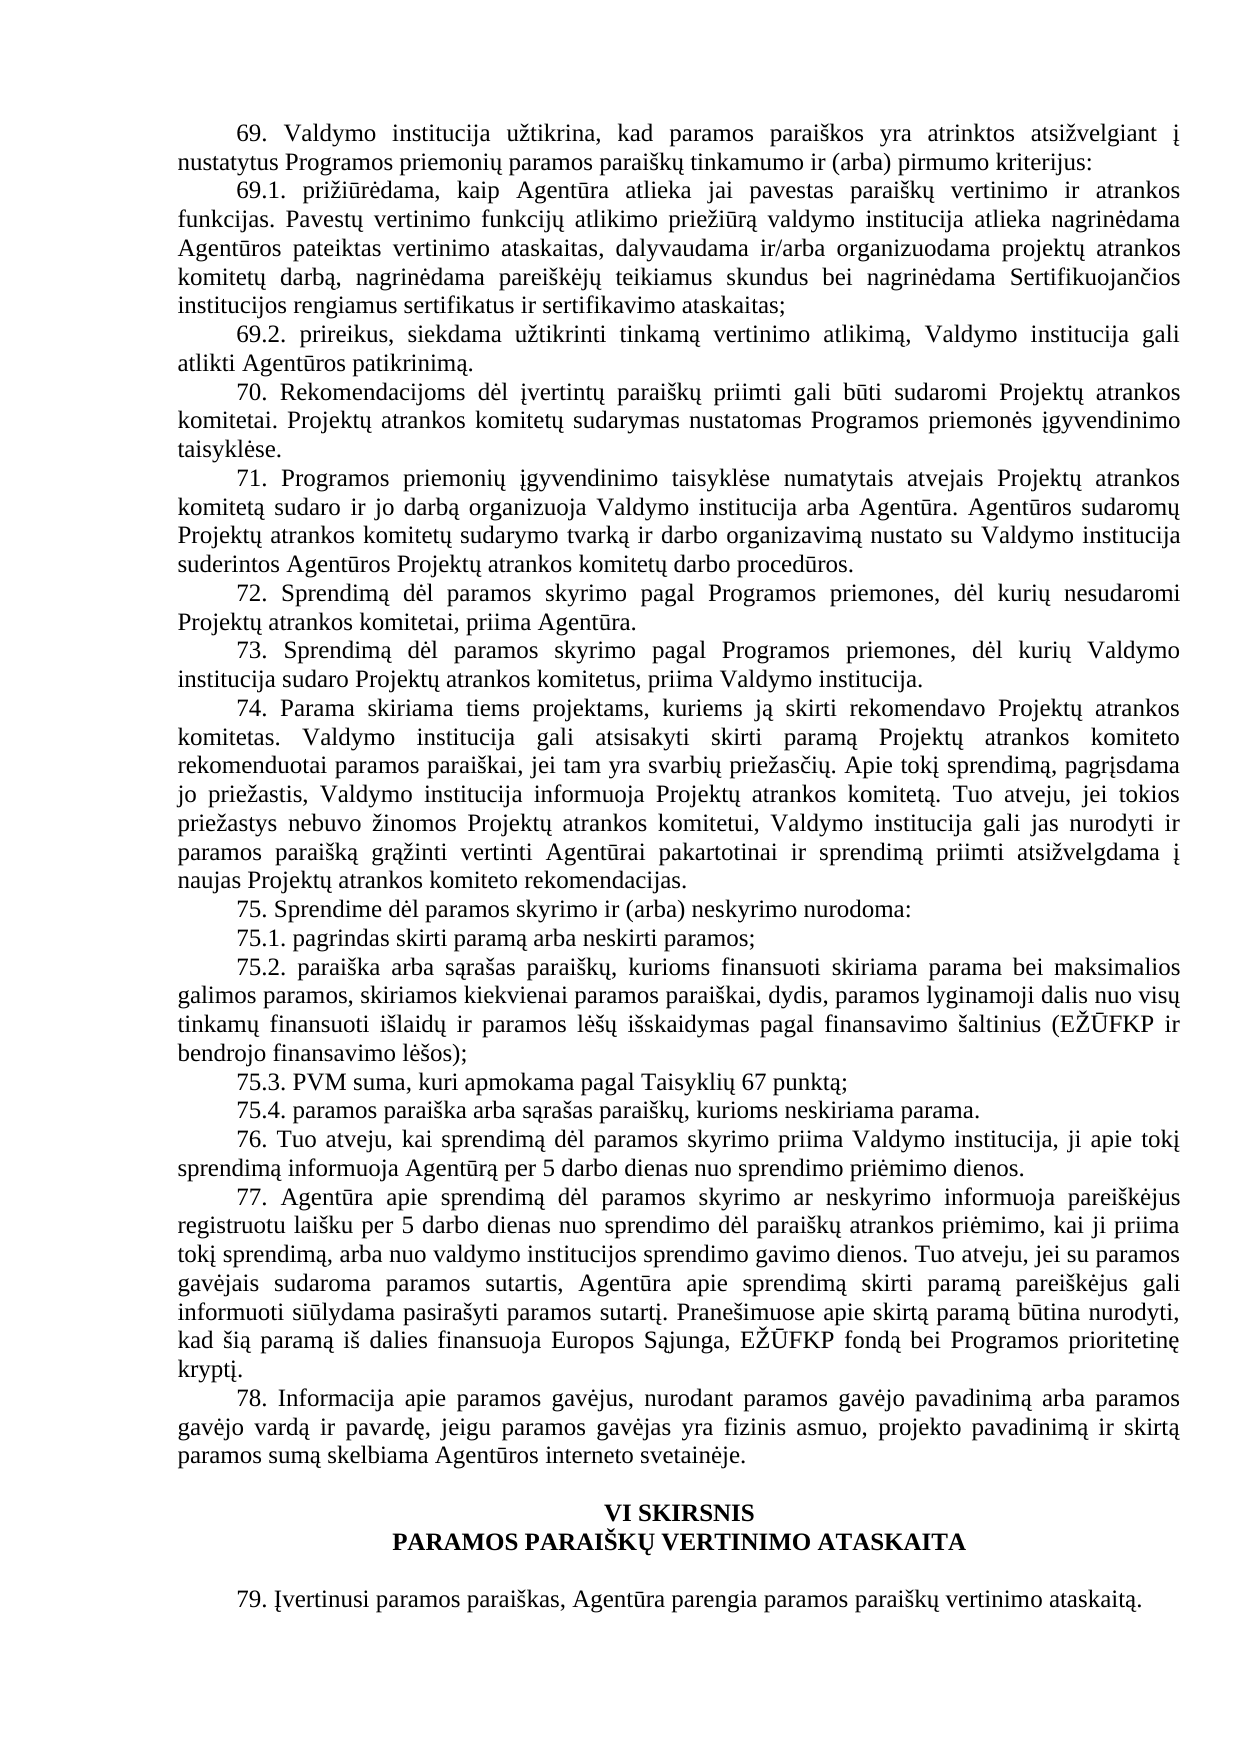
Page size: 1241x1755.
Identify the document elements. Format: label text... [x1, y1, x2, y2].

text 79. Įvertinusi paramos paraiškas, Agentūra parengia paramos paraiškų vertinimo ataskaitą. [177, 1584, 1181, 1613]
text 71. Programos priemonių įgyvendinimo taisyklėse numatytais atvejais Projektų atrankos komitetą sudaro ir jo darbą organizuoja Valdymo institucija arba Agentūra. Agentūros sudaromų Projektų atrankos komitetų sudarymo tvarką ir darbo organizavimą nustato su Valdymo institucija suderintos Agentūros Projektų atrankos komitetų darbo procedūros. [177, 463, 1181, 578]
text 75.3. PVM suma, kuri apmokama pagal Taisyklių 67 punktą; [177, 1067, 1181, 1096]
text VI SKIRSNIS [177, 1498, 1181, 1527]
text 69. Valdymo institucija užtikrina, kad paramos paraiškos yra atrinktos atsižvelgiant į nustatytus Programos priemonių paramos paraiškų tinkamumo ir (arba) pirmumo kriterijus: [177, 118, 1181, 176]
text 69.1. prižiūrėdama, kaip Agentūra atlieka jai pavestas paraiškų vertinimo ir atrankos funkcijas. Pavestų vertinimo funkcijų atlikimo priežiūrą valdymo institucija atlieka nagrinėdama Agentūros pateiktas vertinimo ataskaitas, dalyvaudama ir/arba organizuodama projektų atrankos komitetų darbą, nagrinėdama pareiškėjų teikiamus skundus bei nagrinėdama Sertifikuojančios institucijos rengiamus sertifikatus ir sertifikavimo ataskaitas; [177, 176, 1181, 319]
text 75.4. paramos paraiška arba sąrašas paraiškų, kurioms neskiriama parama. [177, 1096, 1181, 1124]
text 77. Agentūra apie sprendimą dėl paramos skyrimo ar neskyrimo informuoja pareiškėjus registruotu laišku per 5 darbo dienas nuo sprendimo dėl paraiškų atrankos priėmimo, kai ji priima tokį sprendimą, arba nuo valdymo institucijos sprendimo gavimo dienos. Tuo atveju, jei su paramos gavėjais sudaroma paramos sutartis, Agentūra apie sprendimą skirti paramą pareiškėjus gali informuoti siūlydama pasirašyti paramos sutartį. Pranešimuose apie skirtą paramą būtina nurodyti, kad šią paramą iš dalies finansuoja Europos Sąjunga, EŽŪFKP fondą bei Programos prioritetinę kryptį. [177, 1182, 1181, 1383]
text PARAMOS PARAIŠKŲ VERTINIMO ATASKAITA [177, 1527, 1181, 1556]
text 69.2. prireikus, siekdama užtikrinti tinkamą vertinimo atlikimą, Valdymo institucija gali atlikti Agentūros patikrinimą. [177, 319, 1181, 377]
text 76. Tuo atveju, kai sprendimą dėl paramos skyrimo priima Valdymo institucija, ji apie tokį sprendimą informuoja Agentūrą per 5 darbo dienas nuo sprendimo priėmimo dienos. [177, 1124, 1181, 1182]
text 73. Sprendimą dėl paramos skyrimo pagal Programos priemones, dėl kurių Valdymo institucija sudaro Projektų atrankos komitetus, priima Valdymo institucija. [177, 636, 1181, 693]
text 75. Sprendime dėl paramos skyrimo ir (arba) neskyrimo nurodoma: [177, 894, 1181, 923]
text 74. Parama skiriama tiems projektams, kuriems ją skirti rekomendavo Projektų atrankos komitetas. Valdymo institucija gali atsisakyti skirti paramą Projektų atrankos komiteto rekomenduotai paramos paraiškai, jei tam yra svarbių priežasčių. Apie tokį sprendimą, pagrįsdama jo priežastis, Valdymo institucija informuoja Projektų atrankos komitetą. Tuo atveju, jei tokios priežastys nebuvo žinomos Projektų atrankos komitetui, Valdymo institucija gali jas nurodyti ir paramos paraišką grąžinti vertinti Agentūrai pakartotinai ir sprendimą priimti atsižvelgdama į naujas Projektų atrankos komiteto rekomendacijas. [177, 693, 1181, 894]
text 70. Rekomendacijoms dėl įvertintų paraiškų priimti gali būti sudaromi Projektų atrankos komitetai. Projektų atrankos komitetų sudarymas nustatomas Programos priemonės įgyvendinimo taisyklėse. [177, 377, 1181, 463]
text 72. Sprendimą dėl paramos skyrimo pagal Programos priemones, dėl kurių nesudaromi Projektų atrankos komitetai, priima Agentūra. [177, 578, 1181, 636]
text 75.1. pagrindas skirti paramą arba neskirti paramos; [177, 923, 1181, 952]
text 75.2. paraiška arba sąrašas paraiškų, kurioms finansuoti skiriama parama bei maksimalios galimos paramos, skiriamos kiekvienai paramos paraiškai, dydis, paramos lyginamoji dalis nuo visų tinkamų finansuoti išlaidų ir paramos lėšų išskaidymas pagal finansavimo šaltinius (EŽŪFKP ir bendrojo finansavimo lėšos); [177, 952, 1181, 1067]
text 78. Informacija apie paramos gavėjus, nurodant paramos gavėjo pavadinimą arba paramos gavėjo vardą ir pavardę, jeigu paramos gavėjas yra fizinis asmuo, projekto pavadinimą ir skirtą paramos sumą skelbiama Agentūros interneto svetainėje. [177, 1383, 1181, 1469]
